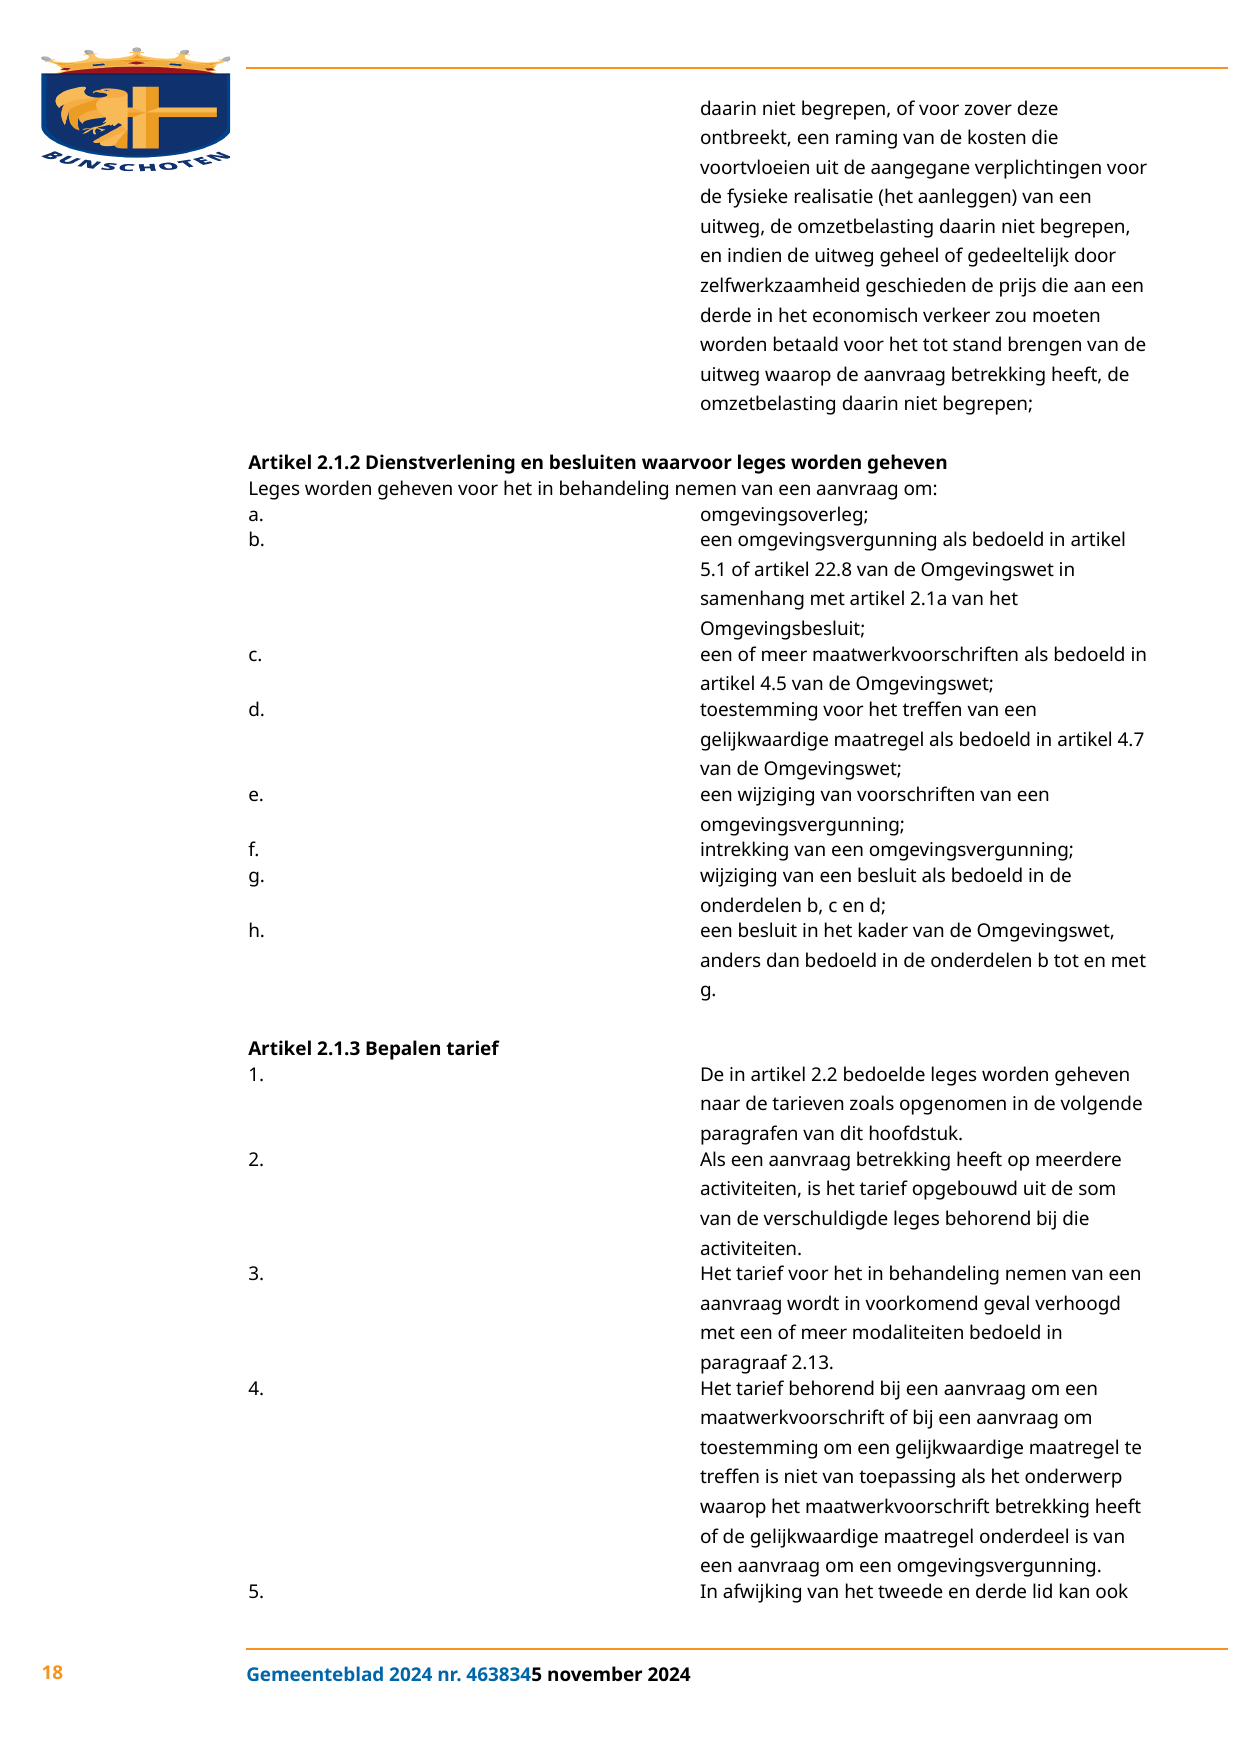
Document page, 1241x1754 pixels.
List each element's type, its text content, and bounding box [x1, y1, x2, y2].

table_header Artikel 2.1.3 Bepalen tarief [248, 1035, 1152, 1061]
table_cell een wijziging van voorschriften van een omgevingsvergunning; [700, 781, 1152, 836]
table_cell b. [248, 526, 700, 641]
table_cell omgevingsoverleg; [700, 501, 1152, 526]
table_cell a. [248, 501, 700, 526]
table_cell 4. [248, 1375, 700, 1578]
picture [41, 47, 231, 172]
table_header Artikel 2.1.2 Dienstverlening en besluiten waarvoor leges worden geheven [248, 449, 1152, 475]
table_cell In afwijking van het tweede en derde lid kan ook [700, 1578, 1152, 1604]
table_cell 3. [248, 1260, 700, 1375]
table_cell daarin niet begrepen, of voor zover deze ontbreekt, een raming van de kosten die voortvloeien uit de aangegane verplichtingen voor de fysieke realisatie (het aanleggen) van een uitweg, de omzetbelasting daarin niet begrepen, en indien de uitweg geheel of gedeeltelijk door zelfwerkzaamheid geschieden de prijs die aan een derde in het economisch verkeer zou moeten worden betaald voor het tot stand brengen van de uitweg waarop de aanvraag betrekking heeft, de omzetbelasting daarin niet begrepen; [700, 95, 1152, 416]
table_cell d. [248, 696, 700, 781]
table_cell h. [248, 918, 700, 1002]
table_cell wijziging van een besluit als bedoeld in de onderdelen b, c en d; [700, 862, 1152, 917]
table_cell g. [248, 862, 700, 917]
table_cell De in artikel 2.2 bedoelde leges worden geheven naar de tarieven zoals opgenomen in de volgende paragrafen van dit hoofdstuk. [700, 1061, 1152, 1146]
table_cell 2. [248, 1146, 700, 1260]
table_cell c. [248, 641, 700, 696]
table_cell Het tarief voor het in behandeling nemen van een aanvraag wordt in voorkomend geval verhoogd met een of meer modaliteiten bedoeld in paragraaf 2.13. [700, 1260, 1152, 1375]
table_cell Als een aanvraag betrekking heeft op meerdere activiteiten, is het tarief opgebouwd uit de som van de verschuldigde leges behorend bij die activiteiten. [700, 1146, 1152, 1260]
table_cell intrekking van een omgevingsvergunning; [700, 836, 1152, 862]
table_cell toestemming voor het treffen van een gelijkwaardige maatregel als bedoeld in artikel 4.7 van de Omgevingswet; [700, 696, 1152, 781]
table_cell Leges worden geheven voor het in behandeling nemen van een aanvraag om: [248, 475, 1152, 501]
table_cell [248, 95, 700, 416]
table_cell f. [248, 836, 700, 862]
table_cell 5. [248, 1578, 700, 1604]
table_cell 1. [248, 1061, 700, 1146]
table_cell een of meer maatwerkvoorschriften als bedoeld in artikel 4.5 van de Omgevingswet; [700, 641, 1152, 696]
table_cell Het tarief behorend bij een aanvraag om een maatwerkvoorschrift of bij een aanvraag om toestemming om een gelijkwaardige maatregel te treffen is niet van toepassing als het onderwerp waarop het maatwerkvoorschrift betrekking heeft of de gelijkwaardige maatregel onderdeel is van een aanvraag om een omgevingsvergunning. [700, 1375, 1152, 1578]
table_cell een omgevingsvergunning als bedoeld in artikel 5.1 of artikel 22.8 van de Omgevingswet in samenhang met artikel 2.1a van het Omgevingsbesluit; [700, 526, 1152, 641]
table_cell een besluit in het kader van de Omgevingswet, anders dan bedoeld in de onderdelen b tot en met g. [700, 918, 1152, 1002]
table_cell e. [248, 781, 700, 836]
